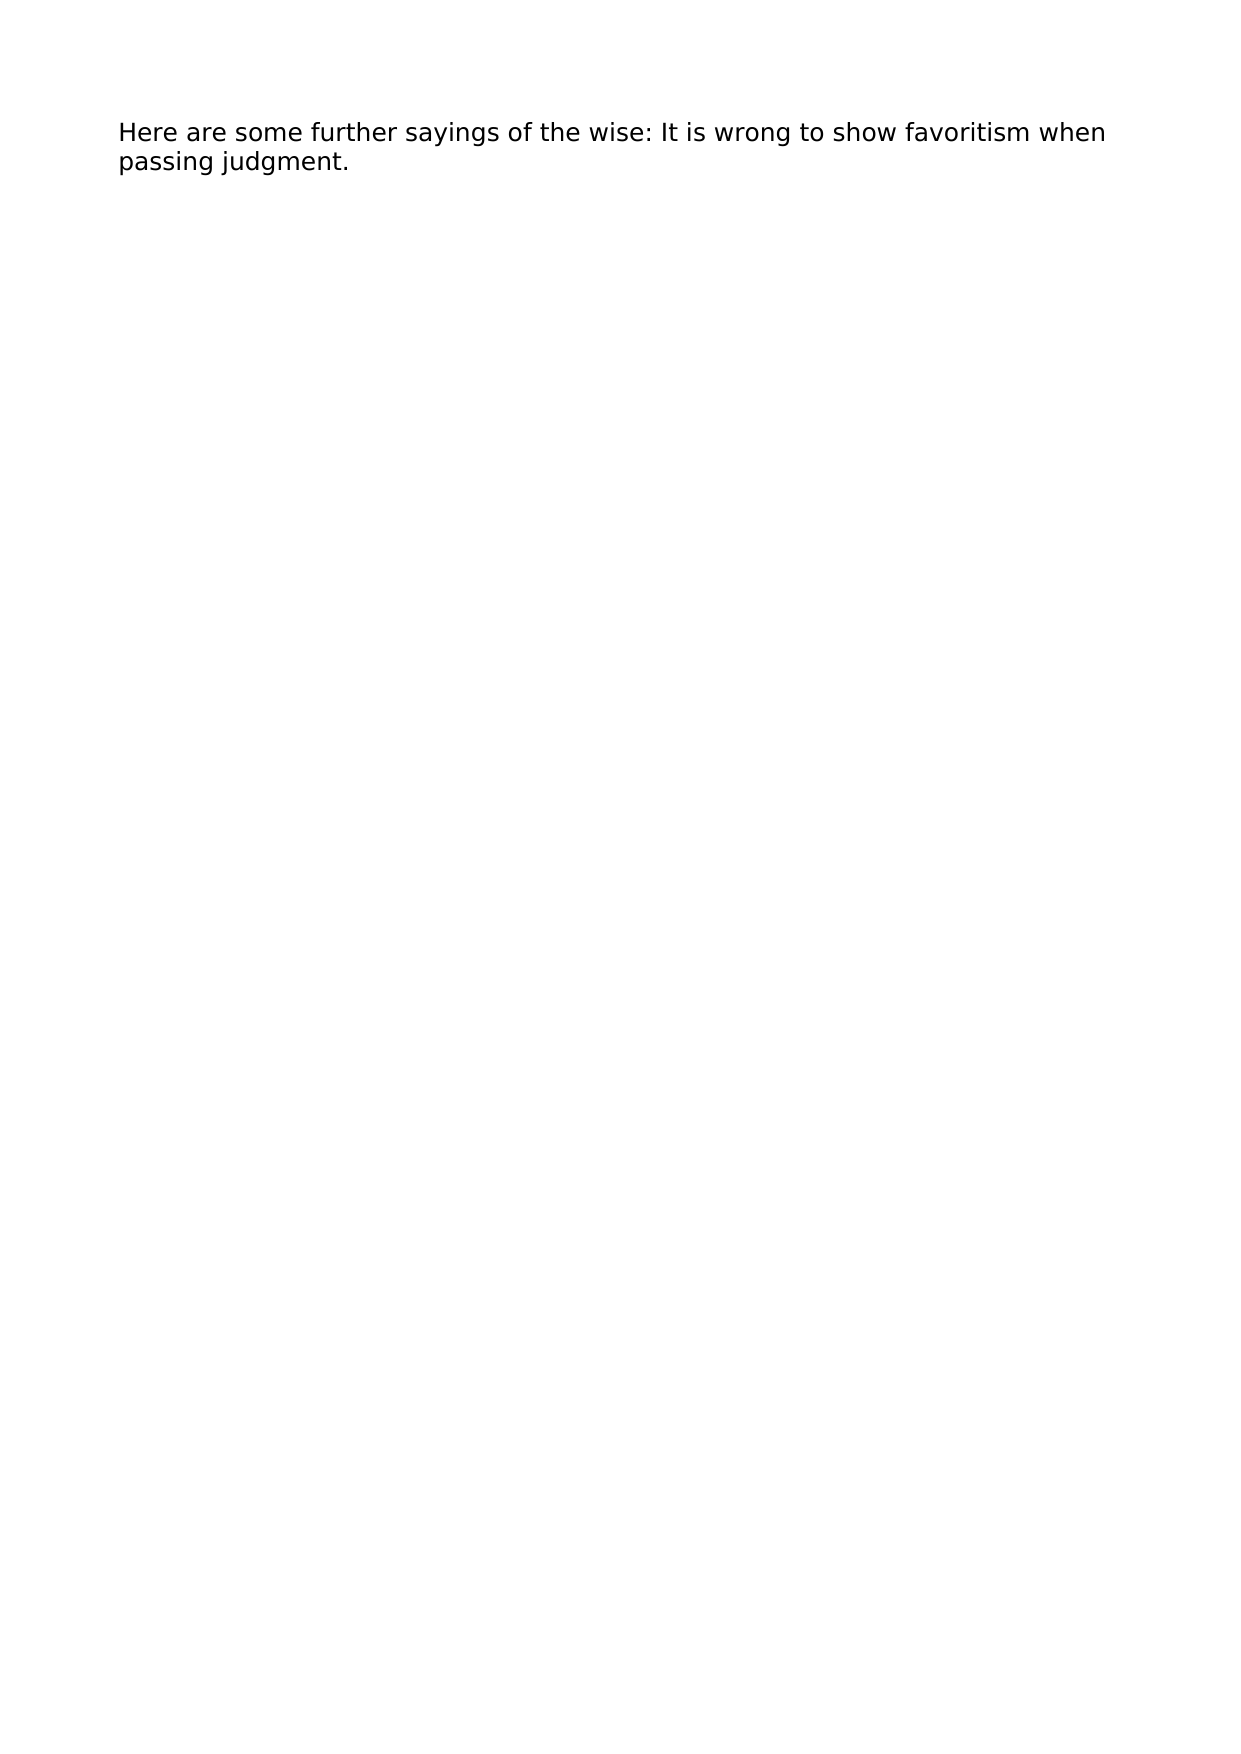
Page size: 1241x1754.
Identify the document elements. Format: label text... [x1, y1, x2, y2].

text Here are some further sayings of the wise: It is wrong to show favoritism when passing judgment. [118, 118, 1122, 176]
